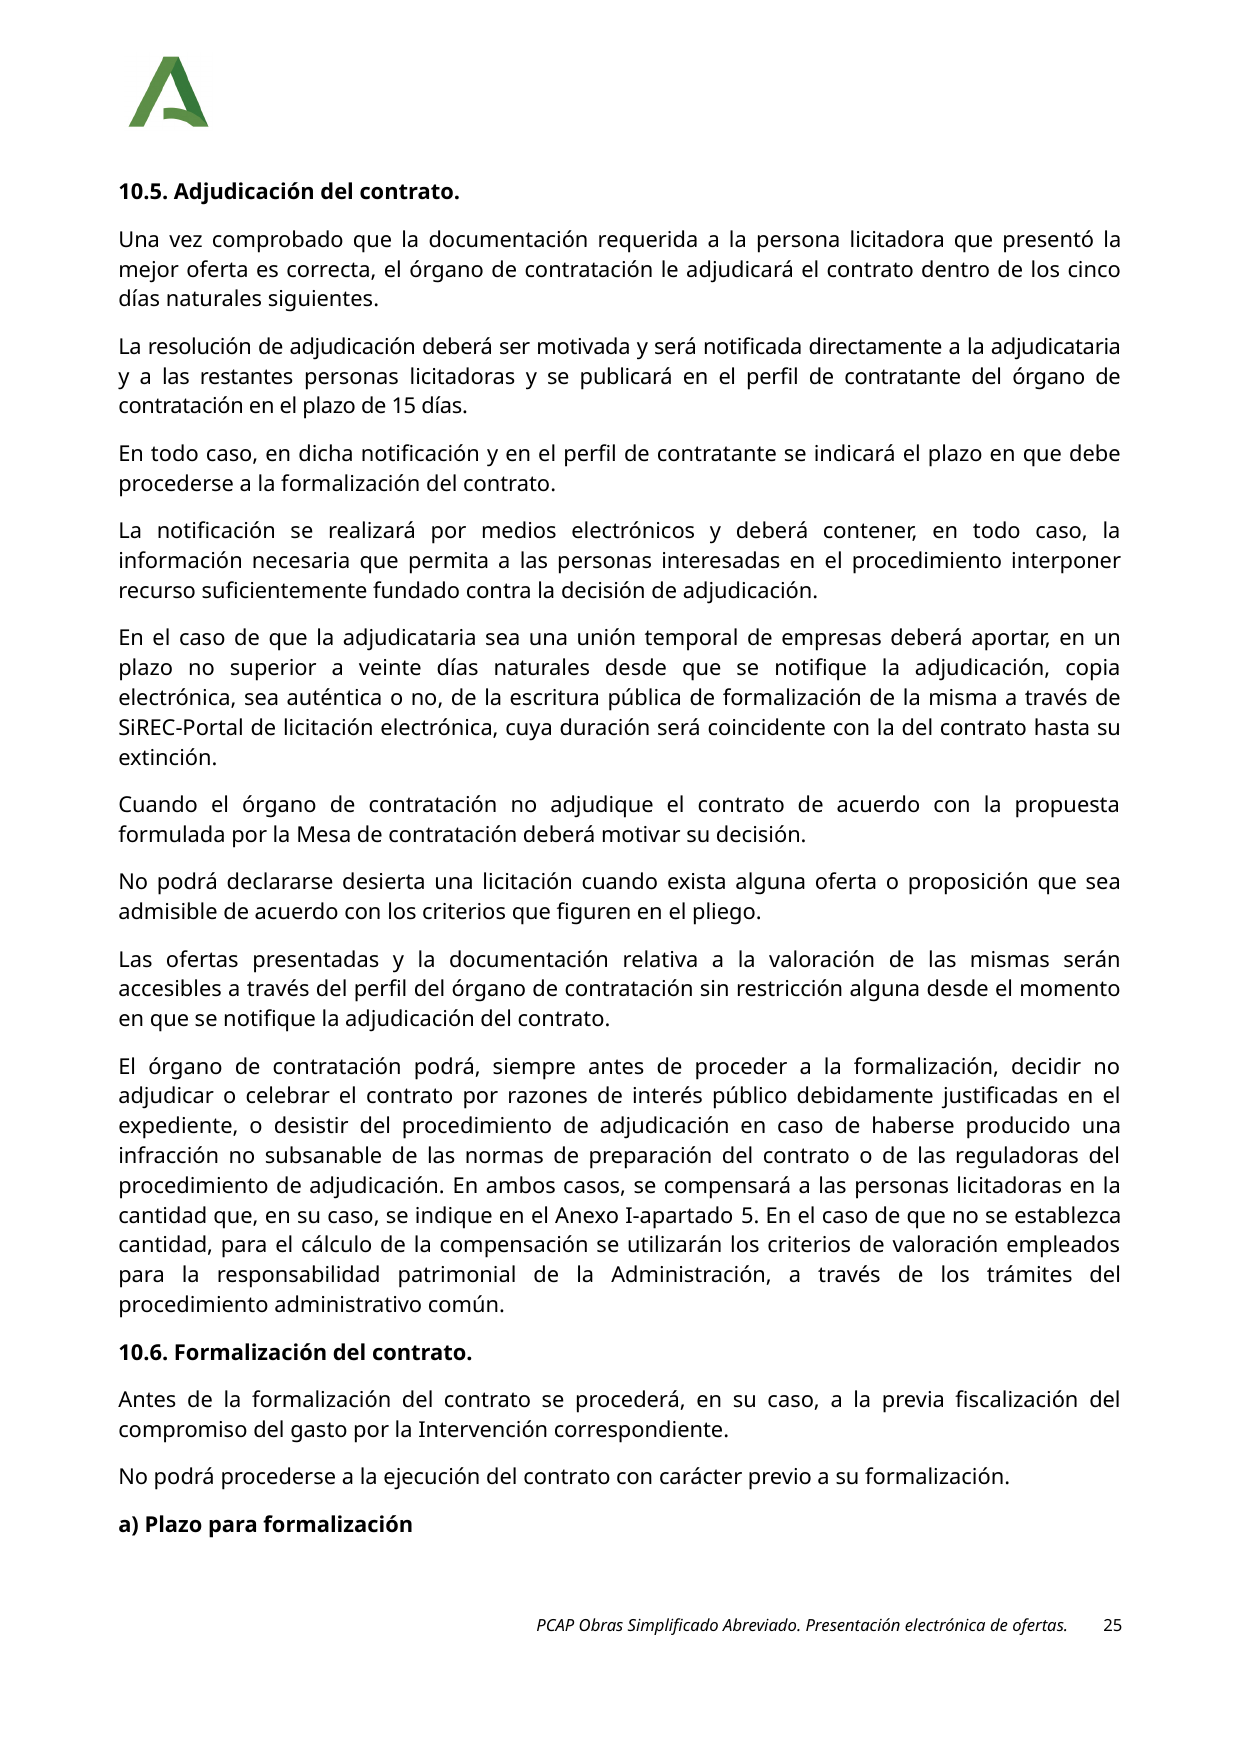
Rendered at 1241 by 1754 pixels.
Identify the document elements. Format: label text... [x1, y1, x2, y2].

subtitle 10.6. Formalización del contrato. [118, 1337, 1122, 1366]
text En todo caso, en dicha notificación y en el perfil de contratante se indicará el plazo en que debe procederse a la formalización del contrato. [118, 438, 1122, 498]
text Cuando el órgano de contratación no adjudique el contrato de acuerdo con la propuesta formulada por la Mesa de contratación deberá motivar su decisión. [118, 789, 1122, 849]
text La resolución de adjudicación deberá ser motivada y será notificada directamente a la adjudicataria y a las restantes personas licitadoras y se publicará en el perfil de contratante del órgano de contratación en el plazo de 15 días. [118, 331, 1122, 420]
text a) Plazo para formalización [118, 1509, 1122, 1539]
text En el caso de que la adjudicataria sea una unión temporal de empresas deberá aportar, en un plazo no superior a veinte días naturales desde que se notifique la adjudicación, copia electrónica, sea auténtica o no, de la escritura pública de formalización de la misma a través de SiREC-Portal de licitación electrónica, cuya duración será coincidente con la del contrato hasta su extinción. [118, 622, 1122, 771]
text Las ofertas presentadas y la documentación relativa a la valoración de las mismas serán accesibles a través del perfil del órgano de contratación sin restricción alguna desde el momento en que se notifique la adjudicación del contrato. [118, 944, 1122, 1033]
picture [124, 52, 213, 131]
text Una vez comprobado que la documentación requerida a la persona licitadora que presentó la mejor oferta es correcta, el órgano de contratación le adjudicará el contrato dentro de los cinco días naturales siguientes. [118, 224, 1122, 313]
text No podrá declararse desierta una licitación cuando exista alguna oferta o proposición que sea admisible de acuerdo con los criterios que figuren en el pliego. [118, 866, 1122, 926]
text Antes de la formalización del contrato se procederá, en su caso, a la previa fiscalización del compromiso del gasto por la Intervención correspondiente. [118, 1384, 1122, 1444]
text El órgano de contratación podrá, siempre antes de proceder a la formalización, decidir no adjudicar o celebrar el contrato por razones de interés público debidamente justificadas en el expediente, o desistir del procedimiento de adjudicación en caso de haberse producido una infracción no subsanable de las normas de preparación del contrato o de las reguladoras del procedimiento de adjudicación. En ambos casos, se compensará a las personas licitadoras en la cantidad que, en su caso, se indique en el Anexo I-apartado 5. En el caso de que no se establezca cantidad, para el cálculo de la compensación se utilizarán los criterios de valoración empleados para la responsabilidad patrimonial de la Administración, a través de los trámites del procedimiento administrativo común. [118, 1051, 1122, 1319]
text La notificación se realizará por medios electrónicos y deberá contener, en todo caso, la información necesaria que permita a las personas interesadas en el procedimiento interponer recurso suficientemente fundado contra la decisión de adjudicación. [118, 515, 1122, 605]
text No podrá procederse a la ejecución del contrato con carácter previo a su formalización. [118, 1461, 1122, 1491]
subtitle 10.5. Adjudicación del contrato. [118, 176, 1122, 206]
